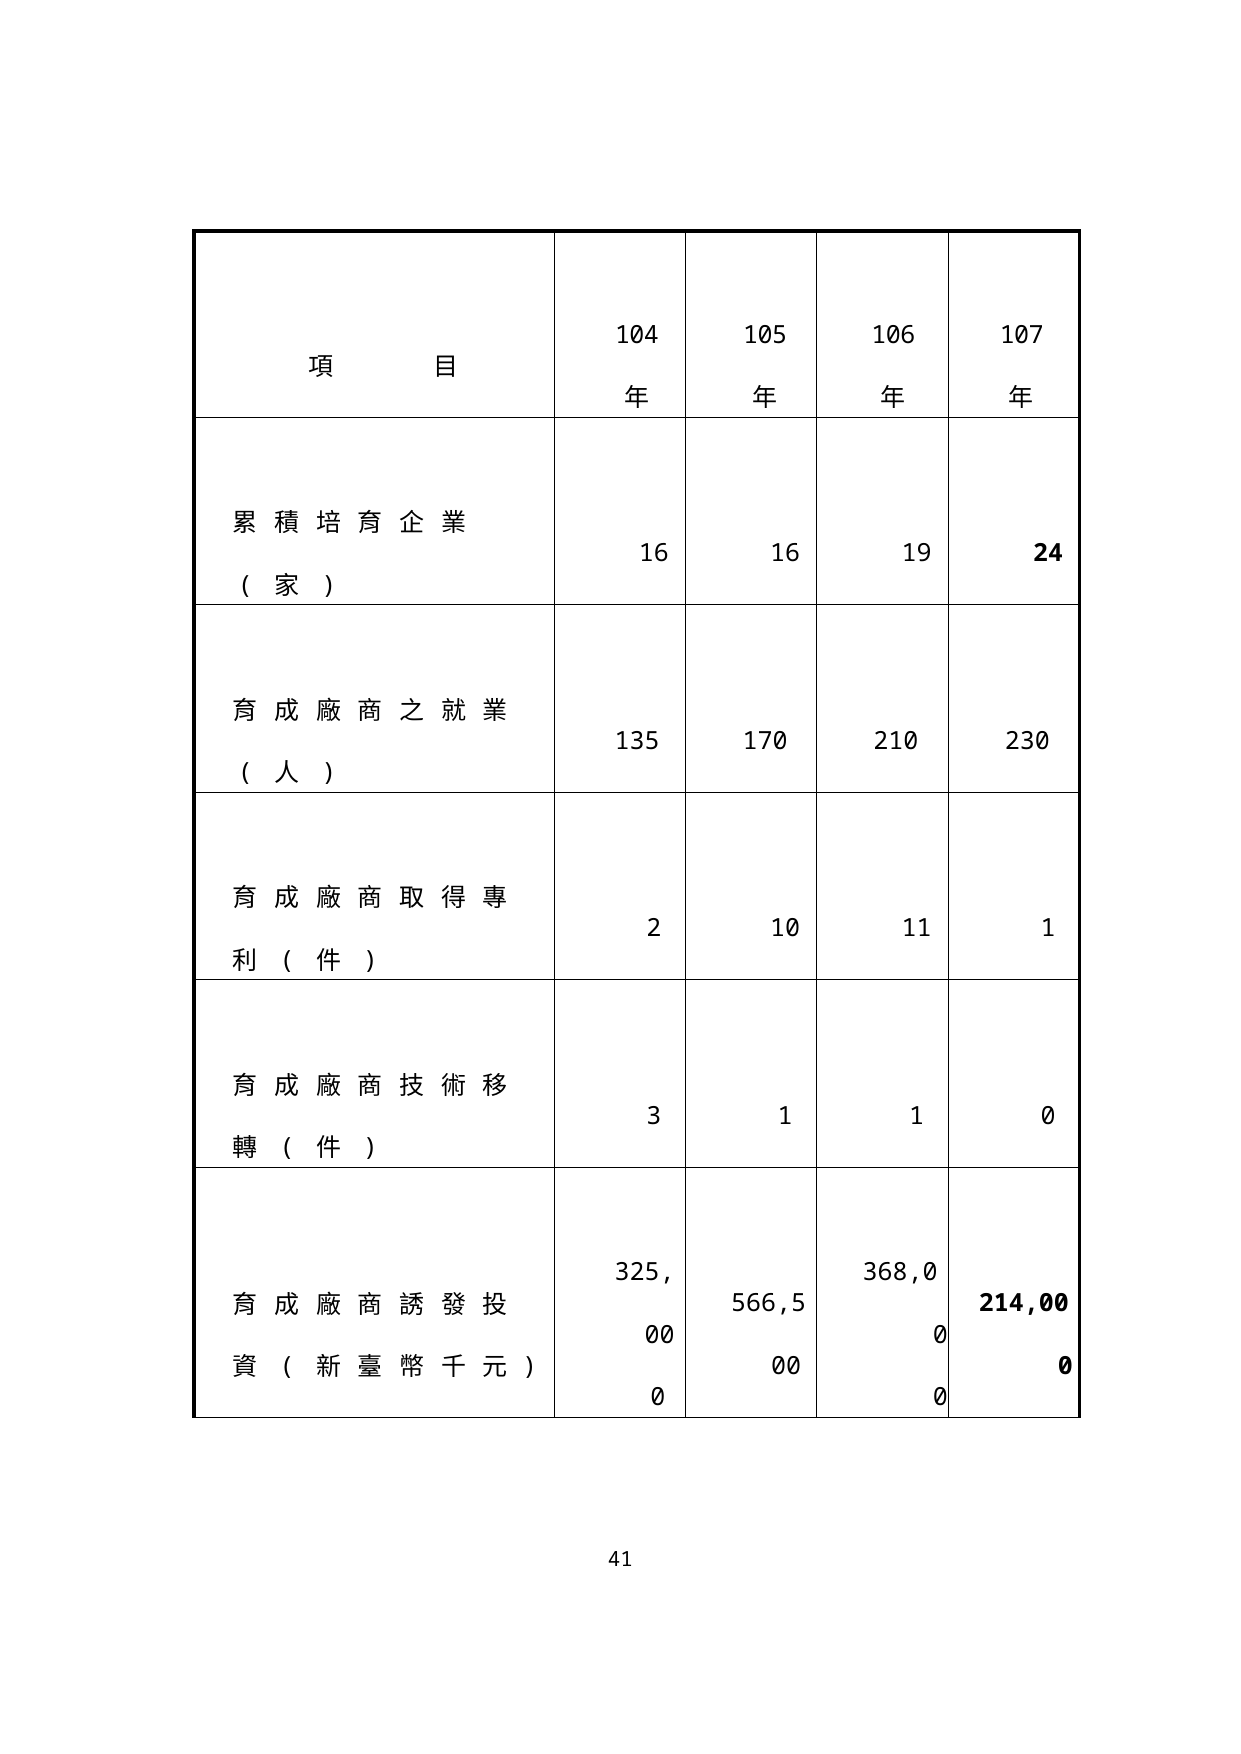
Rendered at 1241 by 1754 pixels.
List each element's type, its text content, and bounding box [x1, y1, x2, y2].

table_header 104年 [555, 233, 685, 417]
table_cell 育成廠商之就業(人) [196, 605, 554, 792]
table_cell 19 [817, 418, 948, 604]
table_cell 16 [686, 418, 816, 604]
table_cell 230 [949, 605, 1078, 792]
table_header 項 目 [196, 233, 554, 417]
table_cell 135 [555, 605, 685, 792]
table_cell 1 [686, 980, 816, 1167]
table_header 106年 [817, 233, 948, 417]
table_header 105年 [686, 233, 816, 417]
table_cell 325,000 [555, 1168, 685, 1417]
table_cell 2 [555, 793, 685, 979]
table_cell 368,000 [817, 1168, 948, 1417]
table_cell 1 [817, 980, 948, 1167]
table_cell 24 [949, 418, 1078, 604]
table_cell 566,500 [686, 1168, 816, 1417]
table_cell 1 [949, 793, 1078, 979]
table_header 107年 [949, 233, 1078, 417]
table_cell 累積培育企業(家) [196, 418, 554, 604]
table_cell 育成廠商取得專利(件) [196, 793, 554, 979]
table_cell 210 [817, 605, 948, 792]
table_cell 16 [555, 418, 685, 604]
table_cell 11 [817, 793, 948, 979]
table_cell 214,000 [949, 1168, 1078, 1417]
table_cell 育成廠商技術移轉(件) [196, 980, 554, 1167]
table_cell 育成廠商誘發投資(新臺幣千元) [196, 1168, 554, 1417]
table_cell 10 [686, 793, 816, 979]
table_cell 0 [949, 980, 1078, 1167]
table_cell 3 [555, 980, 685, 1167]
table_cell 170 [686, 605, 816, 792]
